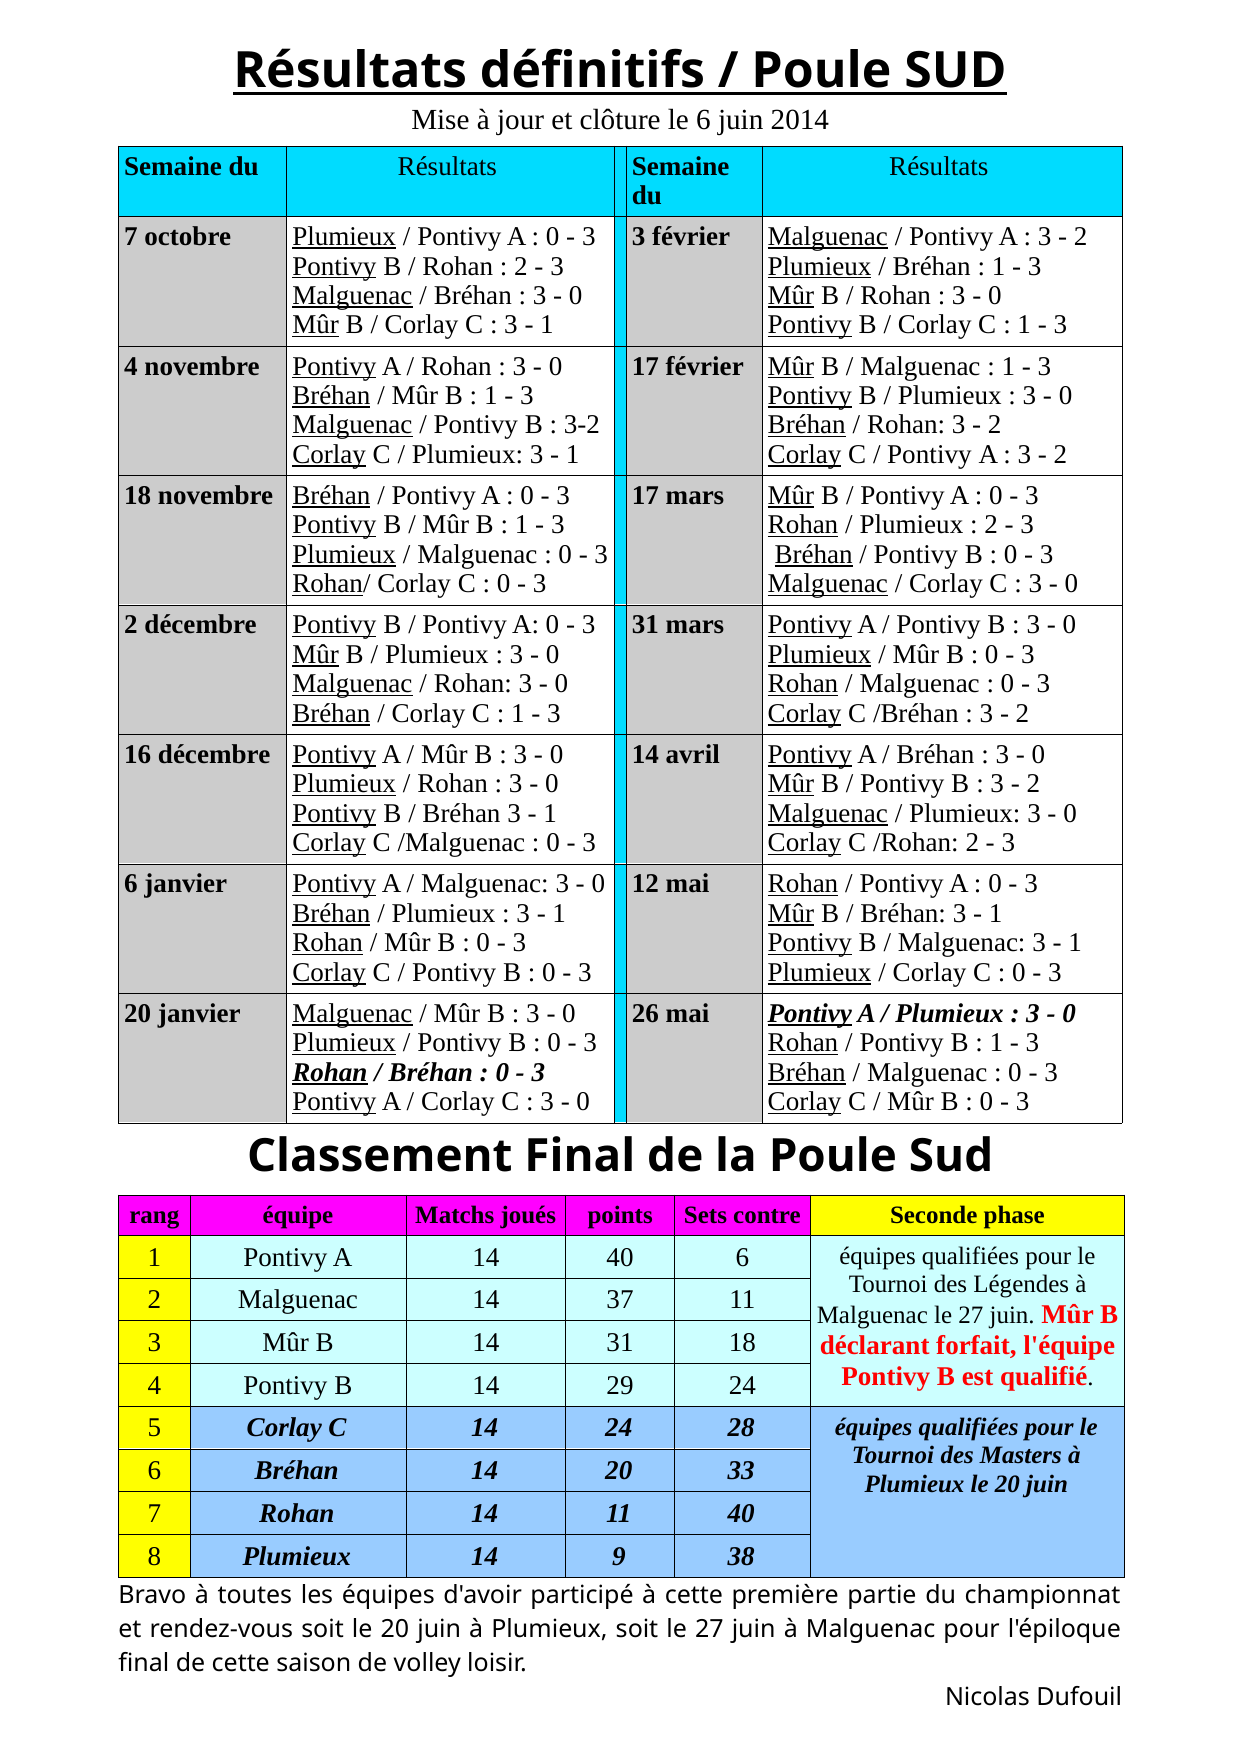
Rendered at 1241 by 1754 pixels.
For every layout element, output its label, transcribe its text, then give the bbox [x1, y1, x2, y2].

table_cell 31 mars [627, 606, 762, 734]
table_cell [615, 735, 626, 863]
table_cell Pontivy A / Pontivy B : 3 - 0 Plumieux / Mûr B : 0 - 3 Rohan / Malguenac : 0 - 3 Corlay C /Bréhan : 3 - 2 [763, 606, 1122, 734]
table_cell 2 [119, 1279, 190, 1320]
table_cell 14 avril [627, 735, 762, 863]
table_cell 16 décembre [119, 735, 286, 863]
table_cell Mûr B / Pontivy A : 0 - 3 Rohan / Plumieux : 2 - 3 Bréhan / Pontivy B : 0 - 3 Malguenac / Corlay C : 3 - 0 [763, 476, 1122, 604]
table_cell Mûr B [191, 1321, 406, 1363]
table_header équipe [191, 1196, 406, 1235]
table_cell 7 [119, 1492, 190, 1534]
table_cell Corlay C [191, 1407, 406, 1448]
table_cell [615, 347, 626, 475]
text Nicolas Dufouil [118, 1679, 1122, 1713]
text Résultats définitifs / Poule SUD [118, 34, 1122, 102]
table_header Semaine du [119, 147, 286, 216]
table_cell 14 [407, 1492, 565, 1534]
table_cell 6 [675, 1236, 810, 1278]
table_cell Bréhan [191, 1450, 406, 1491]
table_cell 11 [675, 1279, 810, 1320]
table_cell 4 novembre [119, 347, 286, 475]
table_cell 14 [407, 1321, 565, 1363]
table_cell 24 [675, 1364, 810, 1406]
table_cell 14 [407, 1535, 565, 1577]
table_cell 31 [566, 1321, 674, 1363]
table_cell 11 [566, 1492, 674, 1534]
table_cell Pontivy B / Pontivy A: 0 - 3 Mûr B / Plumieux : 3 - 0 Malguenac / Rohan: 3 - 0 Bréhan / Corlay C : 1 - 3 [287, 606, 614, 734]
table_cell 2 décembre [119, 606, 286, 734]
table_header [615, 147, 626, 216]
table_header Sets contre [675, 1196, 810, 1235]
table_cell Mûr B / Malguenac : 1 - 3 Pontivy B / Plumieux : 3 - 0 Bréhan / Rohan: 3 - 2 Corlay C / Pontivy A : 3 - 2 [763, 347, 1122, 475]
table_cell 1 [119, 1236, 190, 1278]
table_cell Pontivy A / Mûr B : 3 - 0 Plumieux / Rohan : 3 - 0 Pontivy B / Bréhan 3 - 1 Corlay C /Malguenac : 0 - 3 [287, 735, 614, 863]
table_cell [615, 476, 626, 604]
table_cell équipes qualifiées pour le Tournoi des Masters à Plumieux le 20 juin [811, 1407, 1124, 1577]
table_cell 18 [675, 1321, 810, 1363]
table_cell Rohan [191, 1492, 406, 1534]
table_cell 29 [566, 1364, 674, 1406]
table_cell Plumieux [191, 1535, 406, 1577]
table_header rang [119, 1196, 190, 1235]
table_cell Malguenac [191, 1279, 406, 1320]
table_cell 33 [675, 1450, 810, 1491]
table_cell 17 mars [627, 476, 762, 604]
table_cell 14 [407, 1236, 565, 1278]
table_cell [615, 606, 626, 734]
table_cell Rohan / Pontivy A : 0 - 3 Mûr B / Bréhan: 3 - 1 Pontivy B / Malguenac: 3 - 1 Plumieux / Corlay C : 0 - 3 [763, 865, 1122, 993]
text Mise à jour et clôture le 6 juin 2014 [118, 102, 1122, 136]
table_cell Bréhan / Pontivy A : 0 - 3 Pontivy B / Mûr B : 1 - 3 Plumieux / Malguenac : 0 - 3 Rohan/ Corlay C : 0 - 3 [287, 476, 614, 604]
table_header Seconde phase [811, 1196, 1124, 1235]
table_cell 5 [119, 1407, 190, 1448]
table_header Résultats [287, 147, 614, 216]
table_cell 14 [407, 1450, 565, 1491]
table_cell 12 mai [627, 865, 762, 993]
table_cell [615, 865, 626, 993]
table_cell 26 mai [627, 994, 762, 1122]
table_cell 9 [566, 1535, 674, 1577]
table_cell 14 [407, 1407, 565, 1448]
table_cell 28 [675, 1407, 810, 1448]
text Classement Final de la Poule Sud [118, 1124, 1122, 1185]
table_cell 37 [566, 1279, 674, 1320]
table_cell Malguenac / Mûr B : 3 - 0 Plumieux / Pontivy B : 0 - 3 Rohan / Bréhan : 0 - 3 Pontivy A / Corlay C : 3 - 0 [287, 994, 614, 1122]
table_cell 14 [407, 1279, 565, 1320]
table_header Matchs joués [407, 1196, 565, 1235]
table_cell Pontivy A [191, 1236, 406, 1278]
table_cell 7 octobre [119, 217, 286, 346]
table_cell [615, 994, 626, 1122]
table_cell Pontivy A / Bréhan : 3 - 0 Mûr B / Pontivy B : 3 - 2 Malguenac / Plumieux: 3 - 0 Corlay C /Rohan: 2 - 3 [763, 735, 1122, 863]
table_cell [615, 217, 626, 346]
table_cell 20 [566, 1450, 674, 1491]
text Bravo à toutes les équipes d'avoir participé à cette première partie du championnat et rendez-vous soit le 20 juin à Plumieux, soit le 27 juin à Malguenac pour l'épiloque final de cette saison de volley loisir. [118, 1578, 1122, 1679]
table_cell 6 [119, 1450, 190, 1491]
table_header Résultats [763, 147, 1122, 216]
table_cell 40 [675, 1492, 810, 1534]
table_cell 40 [566, 1236, 674, 1278]
table_cell Pontivy A / Malguenac: 3 - 0 Bréhan / Plumieux : 3 - 1 Rohan / Mûr B : 0 - 3 Corlay C / Pontivy B : 0 - 3 [287, 865, 614, 993]
table_cell 4 [119, 1364, 190, 1406]
table_cell 3 février [627, 217, 762, 346]
table_cell 14 [407, 1364, 565, 1406]
table_cell Pontivy A / Rohan : 3 - 0 Bréhan / Mûr B : 1 - 3 Malguenac / Pontivy B : 3-2 Corlay C / Plumieux: 3 - 1 [287, 347, 614, 475]
table_cell 17 février [627, 347, 762, 475]
table_cell équipes qualifiées pour le Tournoi des Légendes à Malguenac le 27 juin. Mûr B déclarant forfait, l'équipe Pontivy B est qualifié. [811, 1236, 1124, 1406]
table_cell 3 [119, 1321, 190, 1363]
table_cell 18 novembre [119, 476, 286, 604]
table_cell 38 [675, 1535, 810, 1577]
table_cell 8 [119, 1535, 190, 1577]
table_cell Pontivy A / Plumieux : 3 - 0 Rohan / Pontivy B : 1 - 3 Bréhan / Malguenac : 0 - 3 Corlay C / Mûr B : 0 - 3 [763, 994, 1122, 1122]
table_cell 6 janvier [119, 865, 286, 993]
table_header points [566, 1196, 674, 1235]
table_cell Plumieux / Pontivy A : 0 - 3 Pontivy B / Rohan : 2 - 3 Malguenac / Bréhan : 3 - 0 Mûr B / Corlay C : 3 - 1 [287, 217, 614, 346]
table_cell 24 [566, 1407, 674, 1448]
table_header Semaine du [627, 147, 762, 216]
table_cell Pontivy B [191, 1364, 406, 1406]
table_cell 20 janvier [119, 994, 286, 1122]
table_cell Malguenac / Pontivy A : 3 - 2 Plumieux / Bréhan : 1 - 3 Mûr B / Rohan : 3 - 0 Pontivy B / Corlay C : 1 - 3 [763, 217, 1122, 346]
